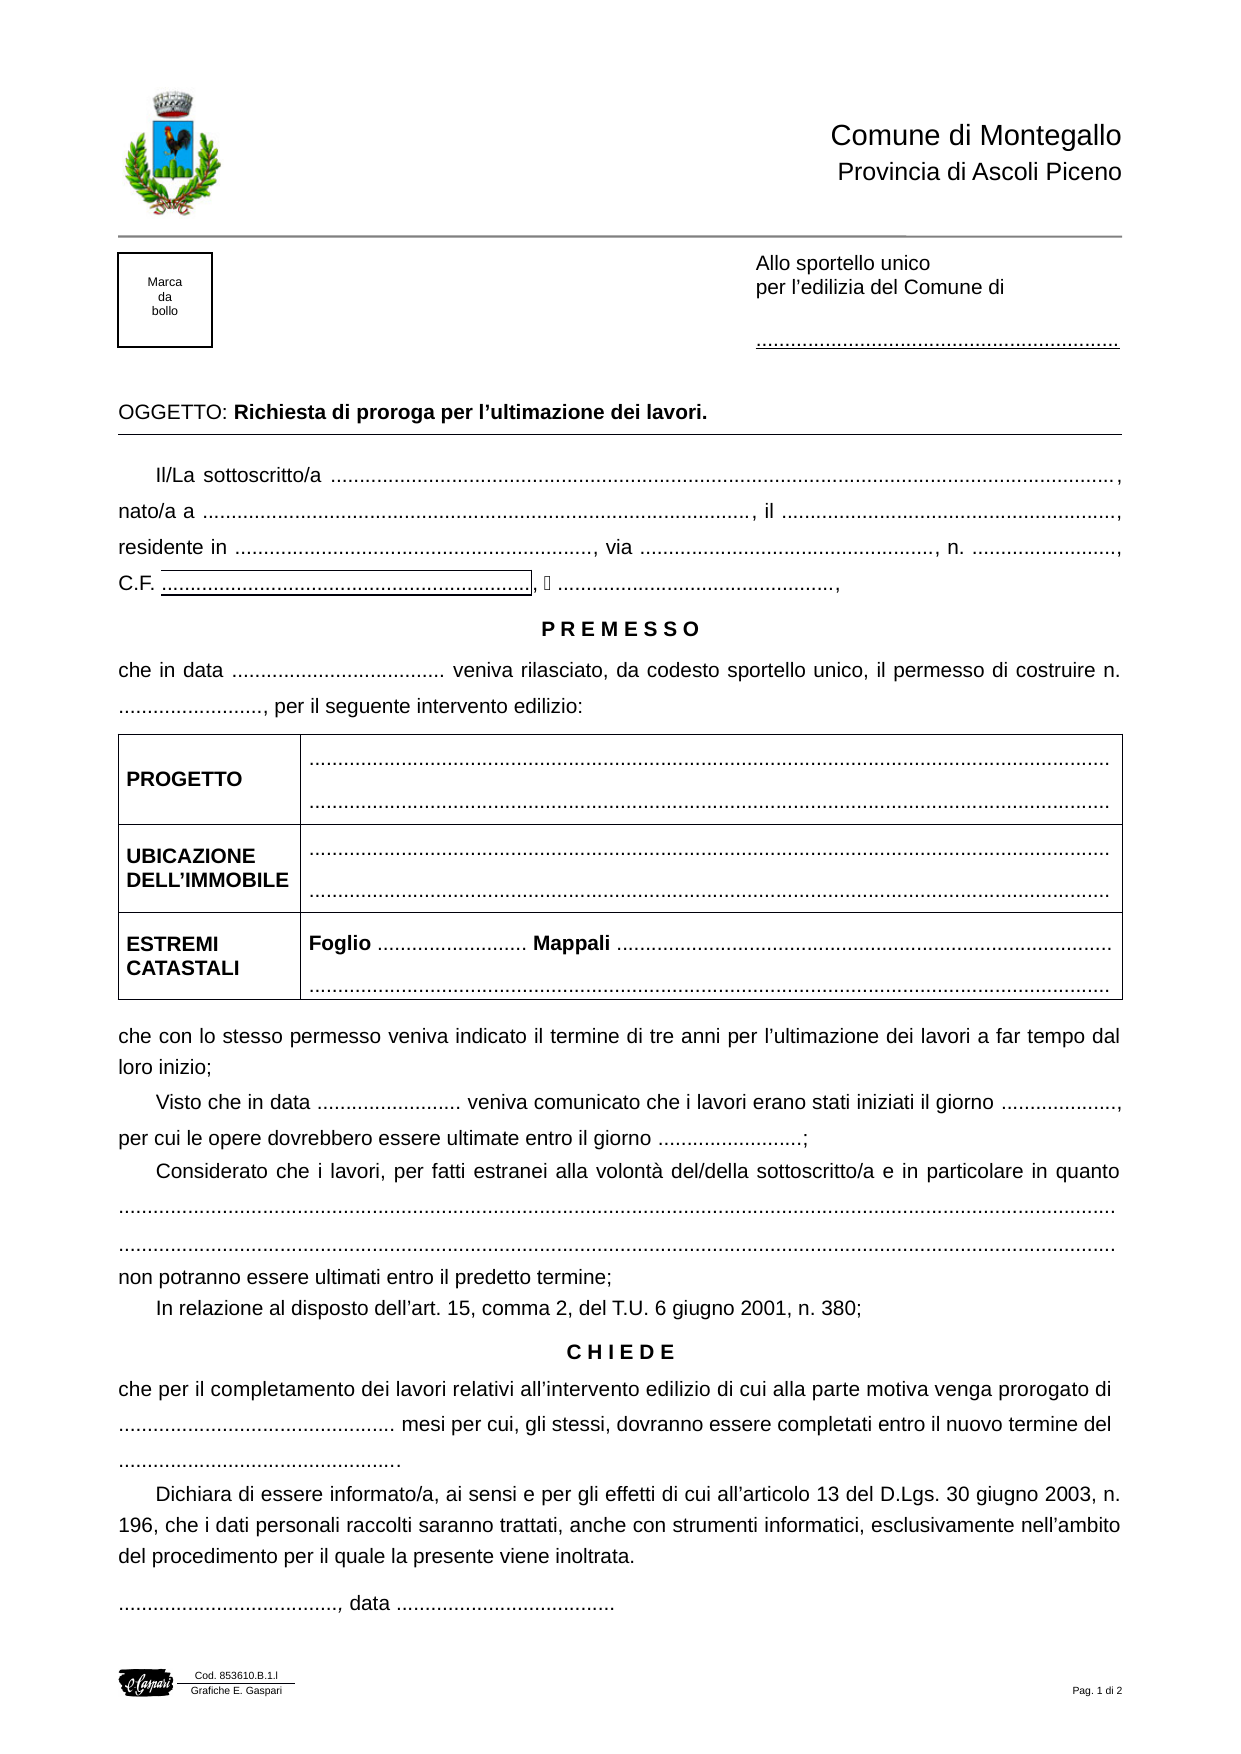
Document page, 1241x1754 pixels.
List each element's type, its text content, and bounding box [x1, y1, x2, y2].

text Dichiara di essere informato/a, ai sensi e per gli effetti di cui all’articolo 13 del D.Lgs. 30 giugno 2003, n. 196, che i dati personali raccolti saranno trattati, anche con strumenti informatici, esclusivamente nell’ambito del procedimento per il quale la presente viene inoltrata. [118, 1482, 1122, 1568]
text ............................................................... [756, 323, 1122, 352]
subtitle C H I E D E [118, 1340, 1122, 1364]
text Provincia di Ascoli Piceno [224, 157, 1122, 185]
text OGGETTO: Richiesta di proroga per l’ultimazione dei lavori. [118, 400, 1122, 434]
table_header PROGETTO [119, 735, 300, 824]
text ......................................, data ...................................... [118, 1587, 1122, 1616]
text non potranno essere ultimati entro il predetto termine; [118, 1265, 1122, 1289]
table_cell ESTREMI CATASTALI [119, 913, 300, 999]
text per l’edilizia del Comune di [756, 275, 1122, 299]
subtitle P R E M E S S O [118, 617, 1122, 641]
picture [118, 1668, 174, 1697]
text Comune di Montegallo [224, 118, 1122, 152]
table_cell ........................................................................................................................................... ........................................................................................................................................... [301, 825, 1122, 912]
text In relazione al disposto dell’art. 15, comma 2, del T.U. 6 giugno 2001, n. 380; [118, 1296, 1122, 1320]
text Il/La sottoscritto/a ........................................................................................................................................, nato/a a ..............................................................................................., il .........................................................., residente in .............................................................., via ..................................................., n. ........................., C.F. ................................................................,  ................................................, [118, 459, 1122, 596]
text che in data ..................................... veniva rilasciato, da codesto sportello unico, il permesso di costruire n. ........................., per il seguente intervento edilizio: [118, 654, 1122, 719]
table_cell UBICAZIONE DELL’IMMOBILE [119, 825, 300, 912]
text che per il completamento dei lavori relativi all’intervento edilizio di cui alla parte motiva venga prorogato di ................................................ mesi per cui, gli stessi, dovranno essere completati entro il nuovo termine del ................................................. [118, 1377, 1122, 1473]
text Visto che in data ......................... veniva comunicato che i lavori erano stati iniziati il giorno ...................., per cui le opere dovrebbero essere ultimate entro il giorno .........................; [118, 1086, 1122, 1151]
text che con lo stesso permesso veniva indicato il termine di tre anni per l’ultimazione dei lavori a far tempo dal loro inizio; [118, 1024, 1122, 1079]
text Considerato che i lavori, per fatti estranei alla volontà del/della sottoscritto/a e in particolare in quanto ............................................................................................................................................................................. [118, 1159, 1122, 1219]
picture [122, 87, 224, 219]
text ............................................................................................................................................................................. [118, 1228, 1122, 1256]
table_header ........................................................................................................................................... ........................................................................................................................................... [301, 735, 1122, 824]
table_cell Foglio .......................... Mappali ...................................................................................... ........................................................................................................................................... [301, 913, 1122, 999]
text Allo sportello unico [756, 251, 1122, 275]
